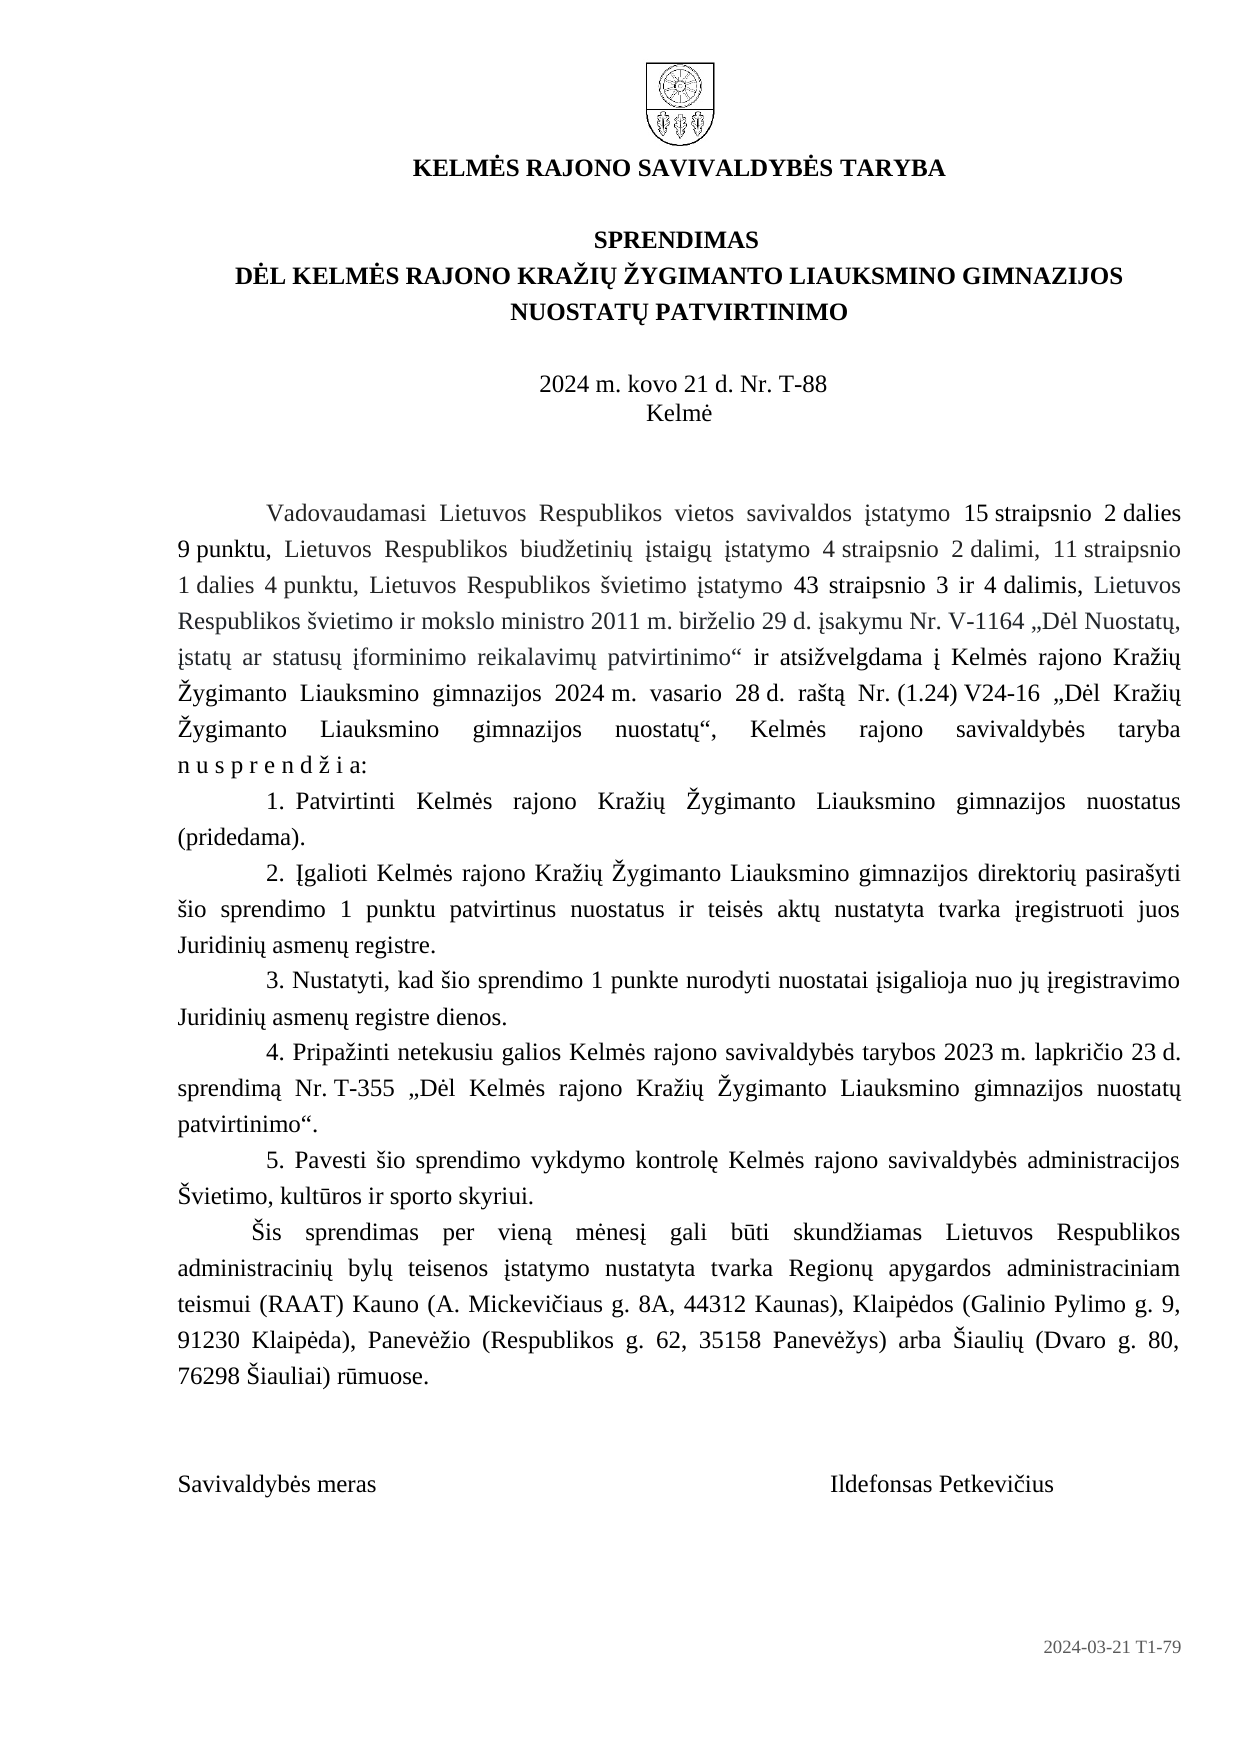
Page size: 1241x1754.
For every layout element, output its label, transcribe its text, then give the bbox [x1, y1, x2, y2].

text 2024 m. kovo 21 d. Nr. T-88 [185, 369, 1181, 398]
text Kelmė [177, 398, 1181, 427]
text DĖL KELMĖS RAJONO KRAŽIŲ ŽYGIMANTO LIAUKSMINO GIMNAZIJOS NUOSTATŲ PATVIRTINIMO [177, 261, 1181, 326]
text Šis sprendimas per vieną mėnesį gali būti skundžiamas Lietuvos Respublikos administracinių bylų teisenos įstatymo nustatyta tvarka Regionų apygardos administraciniam teismui (RAAT) Kauno (A. Mickevičiaus g. 8A, 44312 Kaunas), Klaipėdos (Galinio Pylimo g. 9, 91230 Klaipėda), Panevėžio (Respublikos g. 62, 35158 Panevėžys) arba Šiaulių (Dvaro g. 80, 76298 Šiauliai) rūmuose. [177, 1217, 1181, 1390]
text 3. Nustatyti, kad šio sprendimo 1 punkte nurodyti nuostatai įsigalioja nuo jų įregistravimo Juridinių asmenų registre dienos. [177, 966, 1181, 1030]
text Vadovaudamasi Lietuvos Respublikos vietos savivaldos įstatymo 15 straipsnio 2 dalies 9 punktu, Lietuvos Respublikos biudžetinių įstaigų įstatymo 4 straipsnio 2 dalimi, 11 straipsnio 1 dalies 4 punktu, Lietuvos Respublikos švietimo įstatymo 43 straipsnio 3 ir 4 dalimis, Lietuvos Respublikos švietimo ir mokslo ministro 2011 m. birželio 29 d. įsakymu Nr. V-1164 „Dėl Nuostatų, įstatų ar statusų įforminimo reikalavimų patvirtinimo“ ir atsižvelgdama į Kelmės rajono Kražių Žygimanto Liauksmino gimnazijos 2024 m. vasario 28 d. raštą Nr. (1.24) V24-16 „Dėl Kražių Žygimanto Liauksmino gimnazijos nuostatų“, Kelmės rajono savivaldybės taryba nusprendžia: [177, 498, 1181, 779]
text 5. Pavesti šio sprendimo vykdymo kontrolę Kelmės rajono savivaldybės administracijos Švietimo, kultūros ir sporto skyriui. [177, 1145, 1181, 1210]
text Savivaldybės meras Ildefonsas Petkevičius [177, 1469, 1181, 1497]
list Įgalioti Kelmės rajono Kražių Žygimanto Liauksmino gimnazijos direktorių pasirašyti šio sprendimo 1 punktu patvirtinus nuostatus ir teisės aktų nustatyta tvarka įregistruoti juos Juridinių asmenų registre. [177, 858, 1181, 958]
text SPRENDIMAS [177, 225, 1176, 254]
list Patvirtinti Kelmės rajono Kražių Žygimanto Liauksmino gimnazijos nuostatus (pridedama). [177, 786, 1181, 851]
text 4. Pripažinti netekusiu galios Kelmės rajono savivaldybės tarybos 2023 m. lapkričio 23 d. sprendimą Nr. T-355 „Dėl Kelmės rajono Kražių Žygimanto Liauksmino gimnazijos nuostatų patvirtinimo“. [177, 1037, 1181, 1138]
text KELMĖS RAJONO SAVIVALDYBĖS TARYBA [177, 153, 1181, 182]
